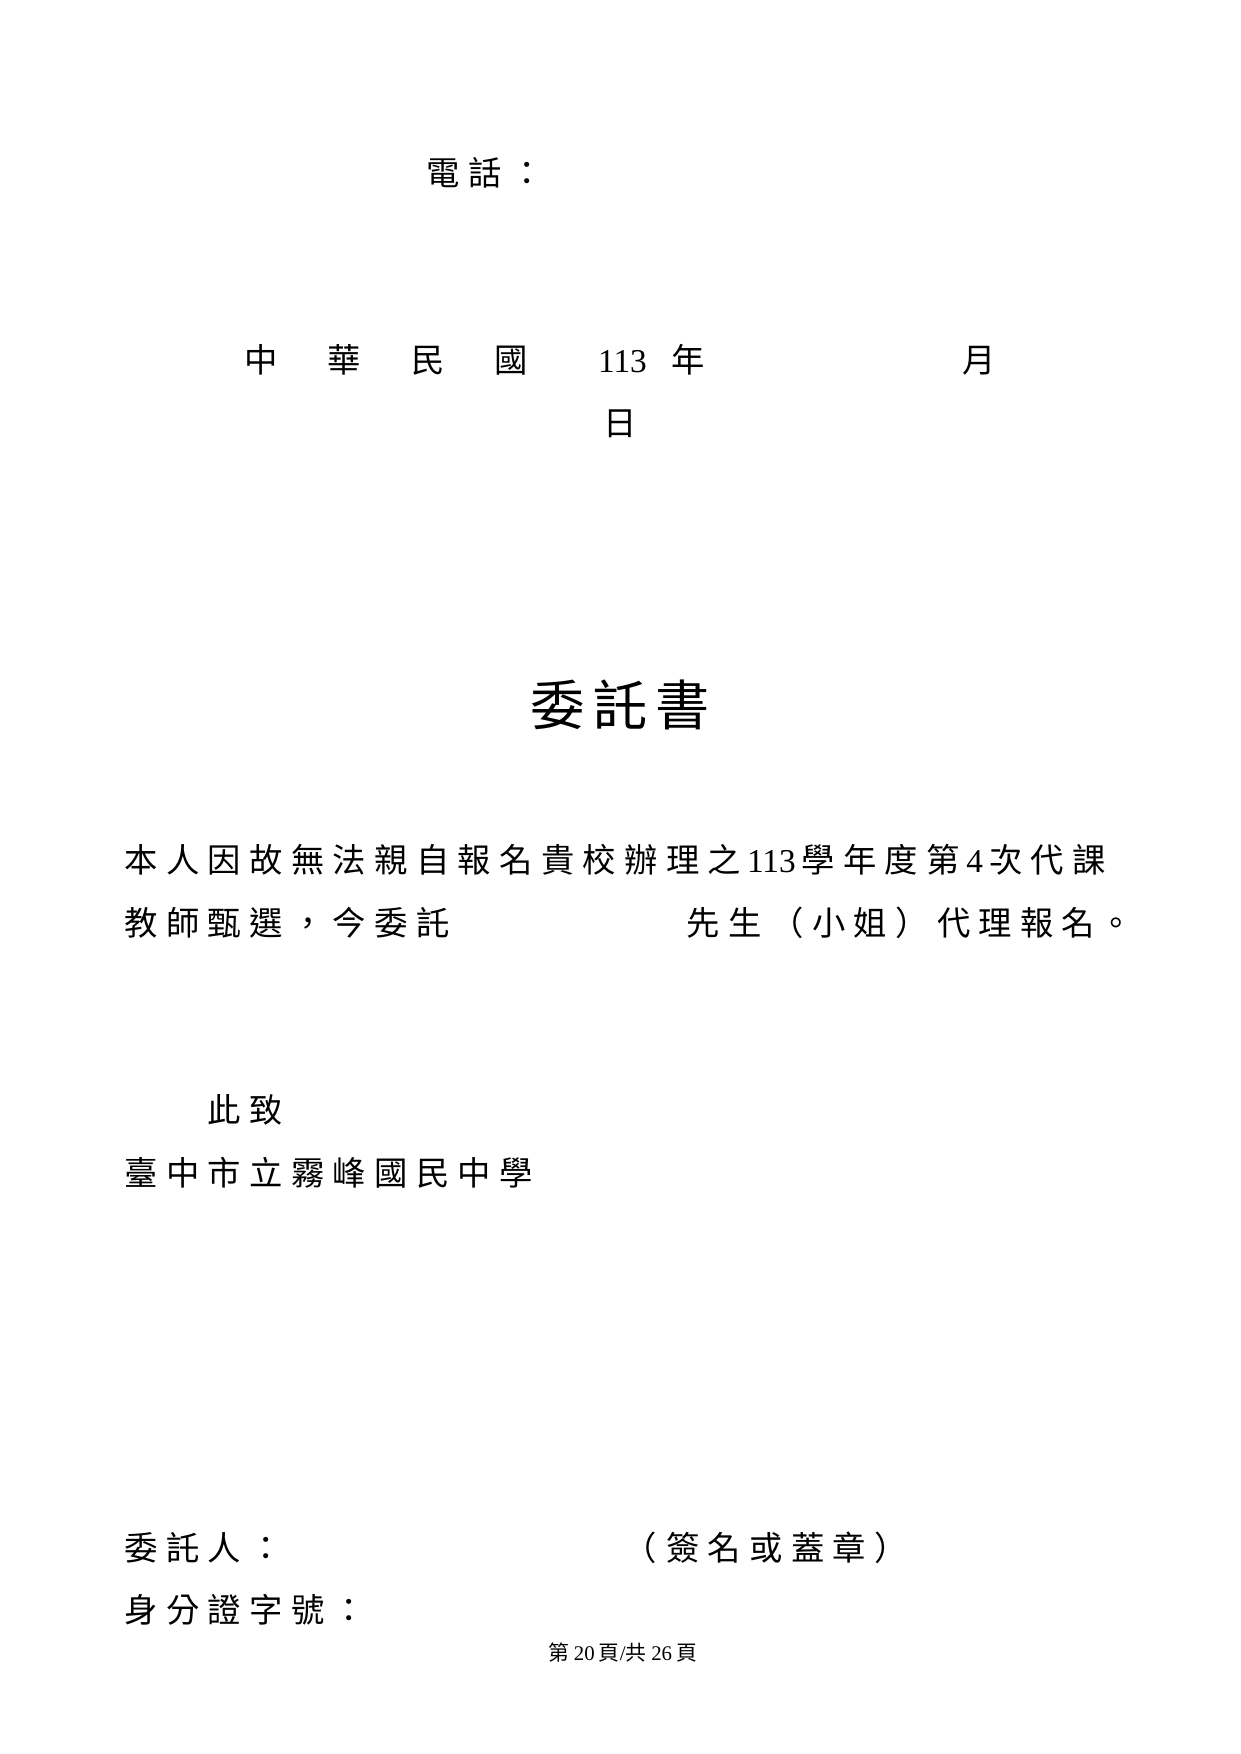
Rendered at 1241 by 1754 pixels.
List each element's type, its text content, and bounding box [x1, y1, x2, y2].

text 臺中市立霧峰國民中學 [120, 1129, 1120, 1191]
text 此致 [120, 1066, 1120, 1129]
text 身分證字號： [120, 1566, 1120, 1629]
text 電話： [120, 129, 1120, 191]
text 委託書 [120, 629, 1120, 754]
text 中 華 民 國 113 年 月 日 [120, 316, 1120, 441]
text 本人因故無法親自報名貴校辦理之113學年度第4次代課教師甄選，今委託 先生（小姐）代理報名。 [120, 816, 1120, 941]
text 委託人： （簽名或蓋章） [120, 1504, 1120, 1566]
